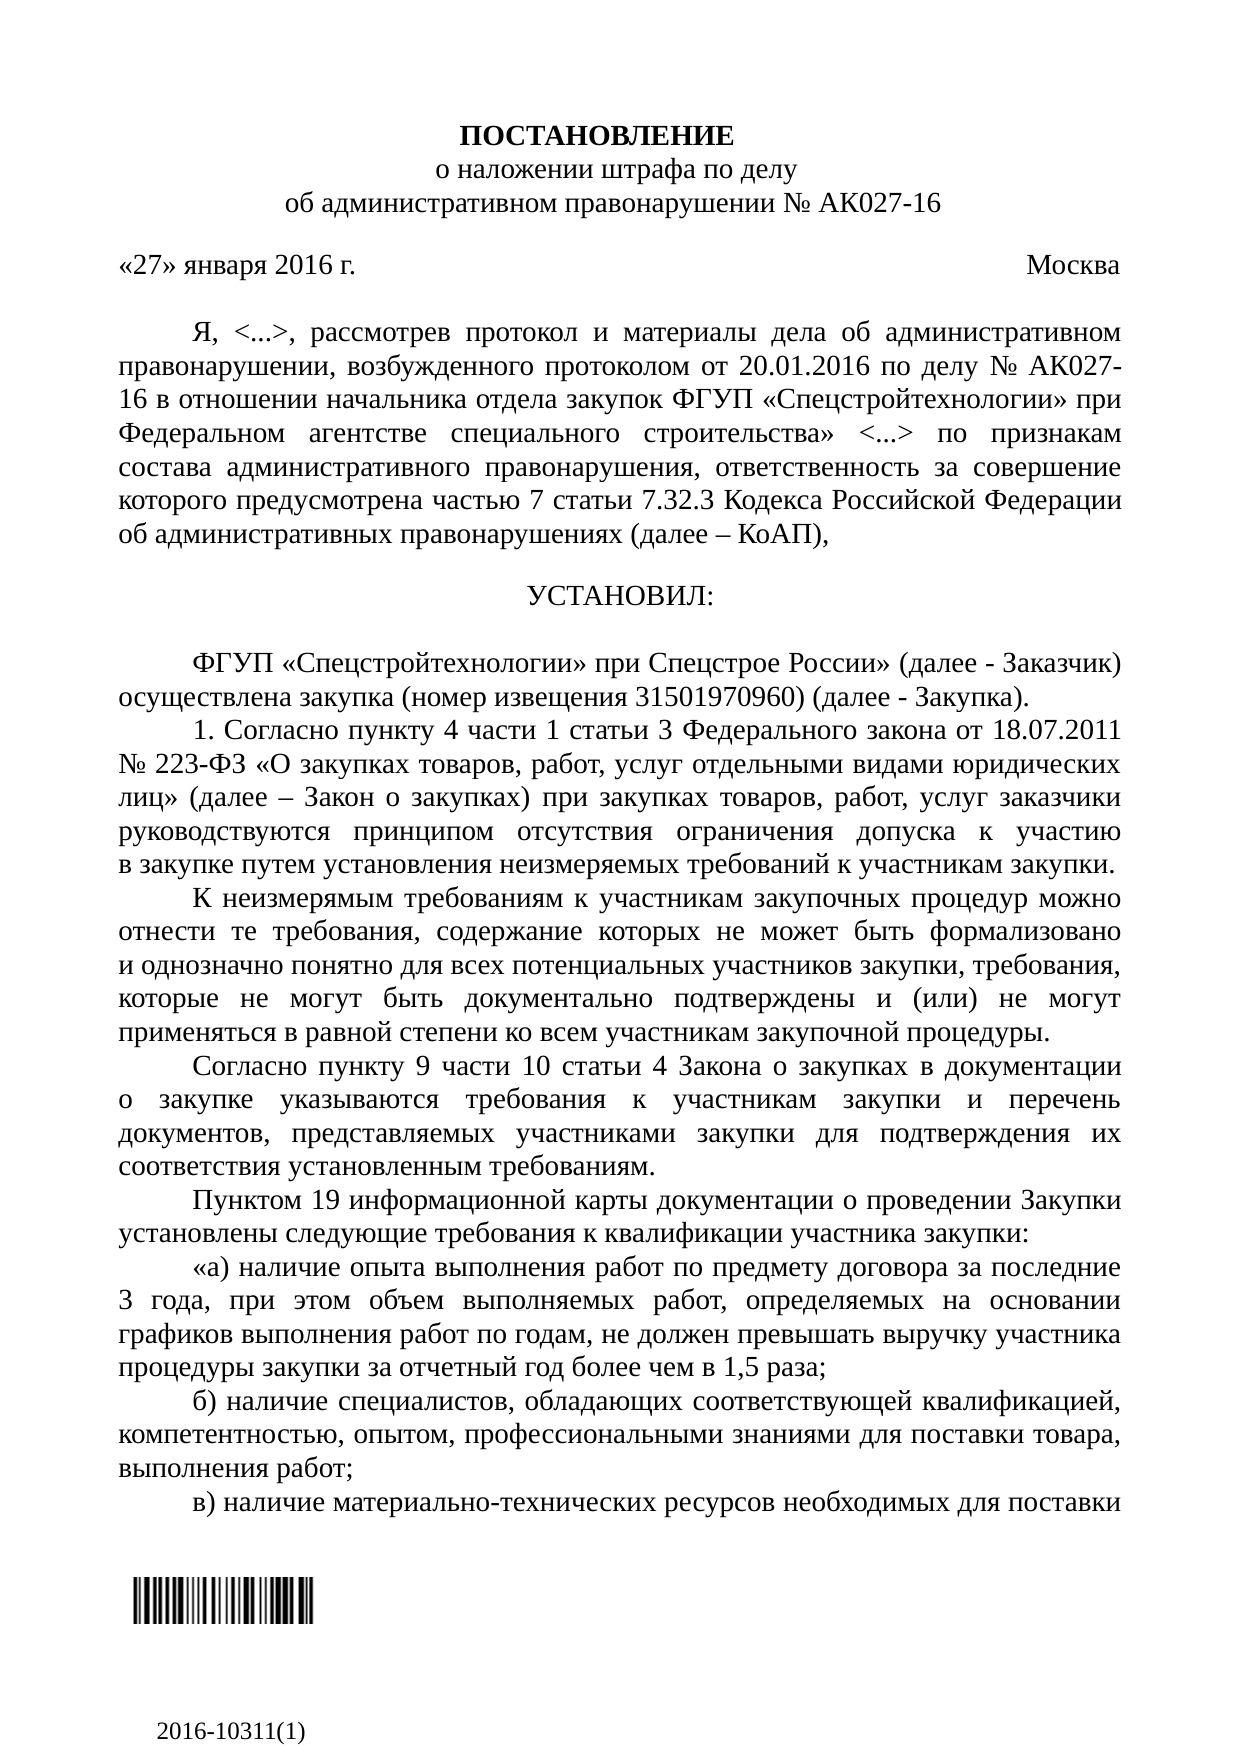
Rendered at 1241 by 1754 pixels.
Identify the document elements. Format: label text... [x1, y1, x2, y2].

text о наложении штрафа по делу [118, 152, 1122, 185]
text б) наличие специалистов, обладающих соответствующей квалификацией, компетентностью, опытом, профессиональными знаниями для поставки товара, выполнения работ; [118, 1383, 1122, 1484]
text «а) наличие опыта выполнения работ по предмету договора за последние 3 года, при этом объем выполняемых работ, определяемых на основании графиков выполнения работ по годам, не должен превышать выручку участника процедуры закупки за отчетный год более чем в 1,5 раза; [118, 1249, 1122, 1383]
text ПОСТАНОВЛЕНИЕ [117, 118, 1078, 152]
text 1. Согласно пункту 4 части 1 статьи 3 Федерального закона от 18.07.2011 № 223-ФЗ «О закупках товаров, работ, услуг отдельными видами юридических лиц» (далее – Закон о закупках) при закупках товаров, работ, услуг заказчики руководствуются принципом отсутствия ограничения допуска к участию в закупке путем установления неизмеряемых требований к участникам закупки. [118, 712, 1122, 880]
text Я, <...>, рассмотрев протокол и материалы дела об административном правонарушении, возбужденного протоколом от 20.01.2016 по делу № АК027-16 в отношении начальника отдела закупок ФГУП «Спецстройтехнологии» при Федеральном агентстве специального строительства» <...> по признакам состава административного правонарушения, ответственность за совершение которого предусмотрена частью 7 статьи 7.32.3 Кодекса Российской Федерации об административных правонарушениях (далее – КоАП), [118, 314, 1122, 549]
text Согласно пункту 9 части 10 статьи 4 Закона о закупках в документации о закупке указываются требования к участникам закупки и перечень документов, представляемых участниками закупки для подтверждения их соответствия установленным требованиям. [118, 1048, 1122, 1182]
text ФГУП «Спецстройтехнологии» при Спецстрое России» (далее - Заказчик) осуществлена закупка (номер извещения 31501970960) (далее - Закупка). [118, 645, 1122, 712]
text «27» января 2016 г. Москва [118, 247, 1122, 281]
text К неизмерямым требованиям к участникам закупочных процедур можно отнести те требования, содержание которых не может быть формализовано и однозначно понятно для всех потенциальных участников закупки, требования, которые не могут быть документально подтверждены и (или) не могут применяться в равной степени ко всем участникам закупочной процедуры. [118, 880, 1122, 1048]
text УСТАНОВИЛ: [118, 578, 1122, 612]
text в) наличие материально-технических ресурсов необходимых для поставки [118, 1484, 1122, 1517]
picture [118, 1577, 331, 1624]
text Пунктом 19 информационной карты документации о проведении Закупки установлены следующие требования к квалификации участника закупки: [118, 1182, 1122, 1249]
text об административном правонарушении № АК027-16 [118, 185, 1122, 219]
